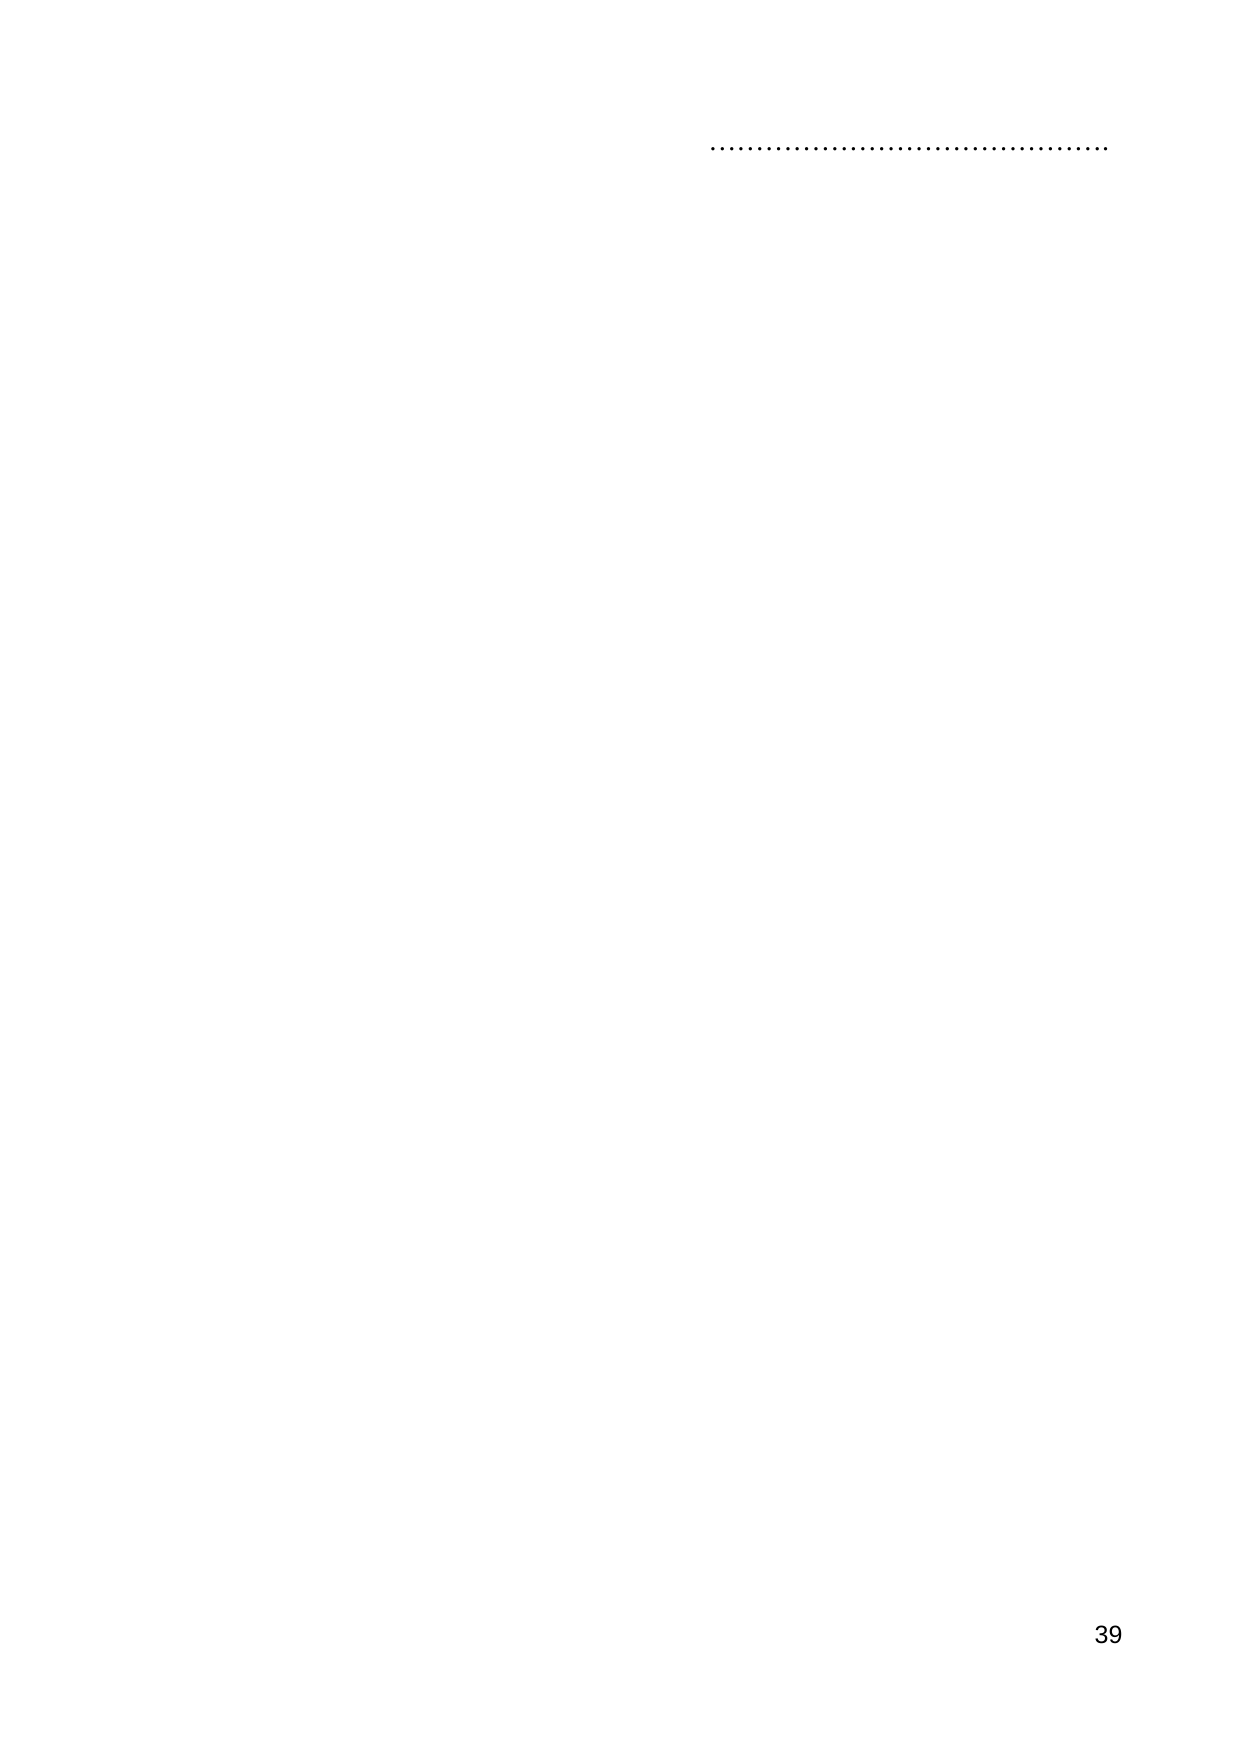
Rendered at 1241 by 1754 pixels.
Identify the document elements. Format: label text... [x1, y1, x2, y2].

text ……………………………………. [118, 124, 1122, 157]
